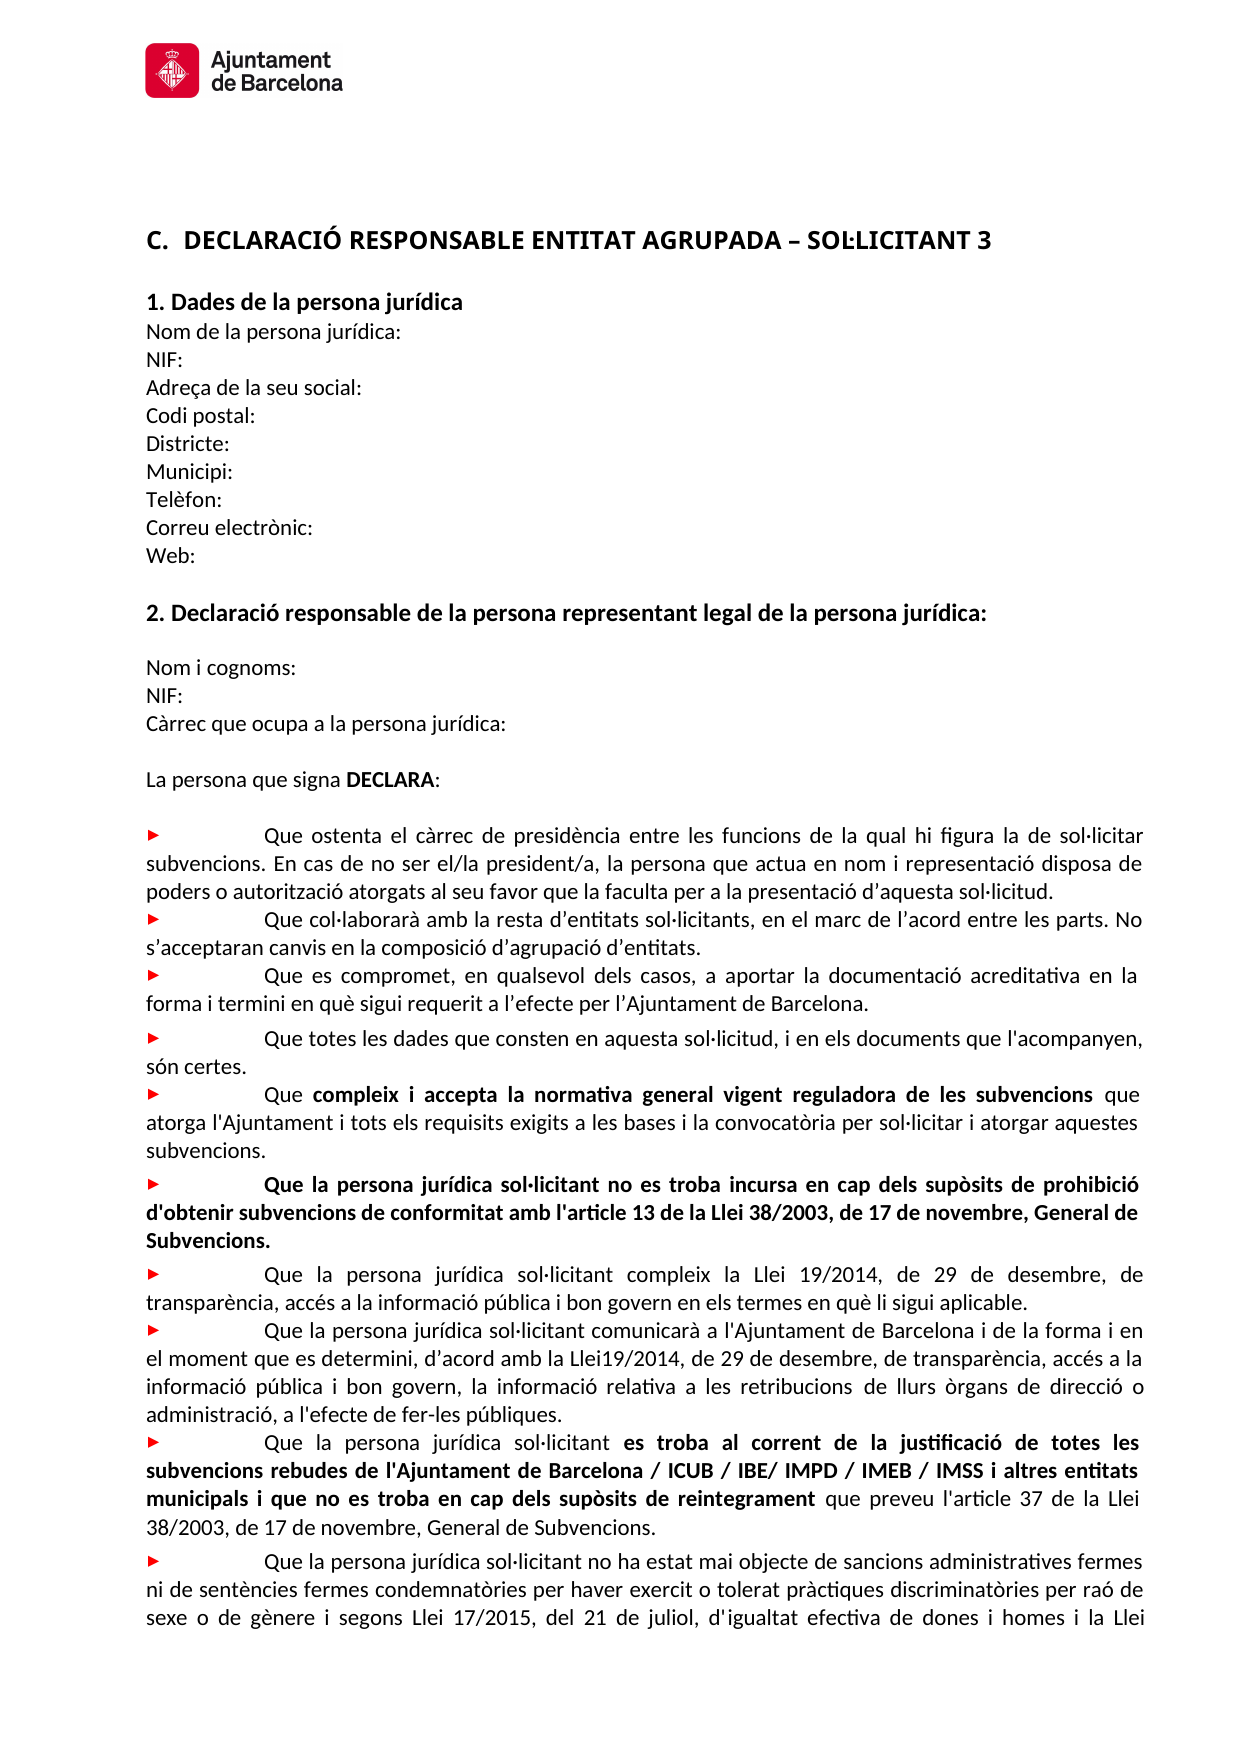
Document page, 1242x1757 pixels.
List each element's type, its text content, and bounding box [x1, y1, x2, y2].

list Que es compromet, en qualsevol dels casos, a aportar la documentació acreditativa en la forma i termini en què sigui requerit a l’efecte per l’Ajuntament de Barcelona. [146, 961, 1140, 1017]
text NIF: [146, 345, 1154, 373]
list Que compleix i accepta la normativa general vigent reguladora de les subvencions que atorga l'Ajuntament i tots els requisits exigits a les bases i la convocatòria per sol·licitar i atorgar aquestes subvencions. [146, 1080, 1140, 1164]
text Codi postal: [146, 401, 1154, 429]
list Que col·laborarà amb la resta d’entitats sol·licitants, en el marc de l’acord entre les parts. No s’acceptaran canvis en la composició d’agrupació d’entitats. [146, 905, 1145, 961]
text 1. Dades de la persona jurídica [146, 286, 1154, 317]
text Correu electrònic: [146, 513, 1154, 541]
text Adreça de la seu social: [146, 373, 1154, 401]
list Que la persona jurídica sol·licitant no ha estat mai objecte de sancions administratives fermes ni de sentències fermes condemnatòries per haver exercit o tolerat pràctiques discriminatòries per raó de sexe o de gènere i segons Llei 17/2015, del 21 de juliol, d'igualtat efectiva de dones i homes i la Llei [146, 1547, 1145, 1631]
text Telèfon: [146, 485, 1154, 513]
list Que la persona jurídica sol·licitant comunicarà a l'Ajuntament de Barcelona i de la forma i en el moment que es determini, d’acord amb la Llei19/2014, de 29 de desembre, de transparència, accés a la informació pública i bon govern, la informació relativa a les retribucions de llurs òrgans de direcció o administració, a l'efecte de fer-les públiques. [146, 1316, 1145, 1428]
text Municipi: [146, 457, 1154, 485]
text Nom de la persona jurídica: [146, 317, 1154, 345]
text Web: [146, 541, 1154, 569]
text Càrrec que ocupa a la persona jurídica: [146, 709, 962, 737]
text La persona que signa DECLARA: [146, 765, 450, 793]
list Que la persona jurídica sol·licitant no es troba incursa en cap dels supòsits de prohibició d'obtenir subvencions de conformitat amb l'article 13 de la Llei 38/2003, de 17 de novembre, General de Subvencions. [146, 1170, 1140, 1254]
list Que totes les dades que consten en aquesta sol·licitud, i en els documents que l'acompanyen, són certes. [146, 1024, 1145, 1080]
text 2. Declaració responsable de la persona representant legal de la persona jurídica: [146, 597, 1152, 628]
text NIF: [146, 681, 962, 709]
list Que la persona jurídica sol·licitant compleix la Llei 19/2014, de 29 de desembre, de transparència, accés a la informació pública i bon govern en els termes en què li sigui aplicable. [146, 1260, 1145, 1316]
text Districte: [146, 429, 1154, 457]
list Que ostenta el càrrec de presidència entre les funcions de la qual hi figura la de sol·licitar subvencions. En cas de no ser el/la president/a, la persona que actua en nom i representació disposa de poders o autorització atorgats al seu favor que la faculta per a la presentació d’aquesta sol·licitud. [146, 821, 1145, 905]
list DECLARACIÓ RESPONSABLE ENTITAT AGRUPADA – SOL·LICITANT 3 [146, 223, 1154, 257]
text Nom i cognoms: [146, 653, 962, 681]
list Que la persona jurídica sol·licitant es troba al corrent de la justificació de totes les subvencions rebudes de l'Ajuntament de Barcelona / ICUB / IBE/ IMPD / IMEB / IMSS i altres entitats municipals i que no es troba en cap dels supòsits de reintegrament que preveu l'article 37 de la Llei 38/2003, de 17 de novembre, General de Subvencions. [146, 1428, 1140, 1541]
